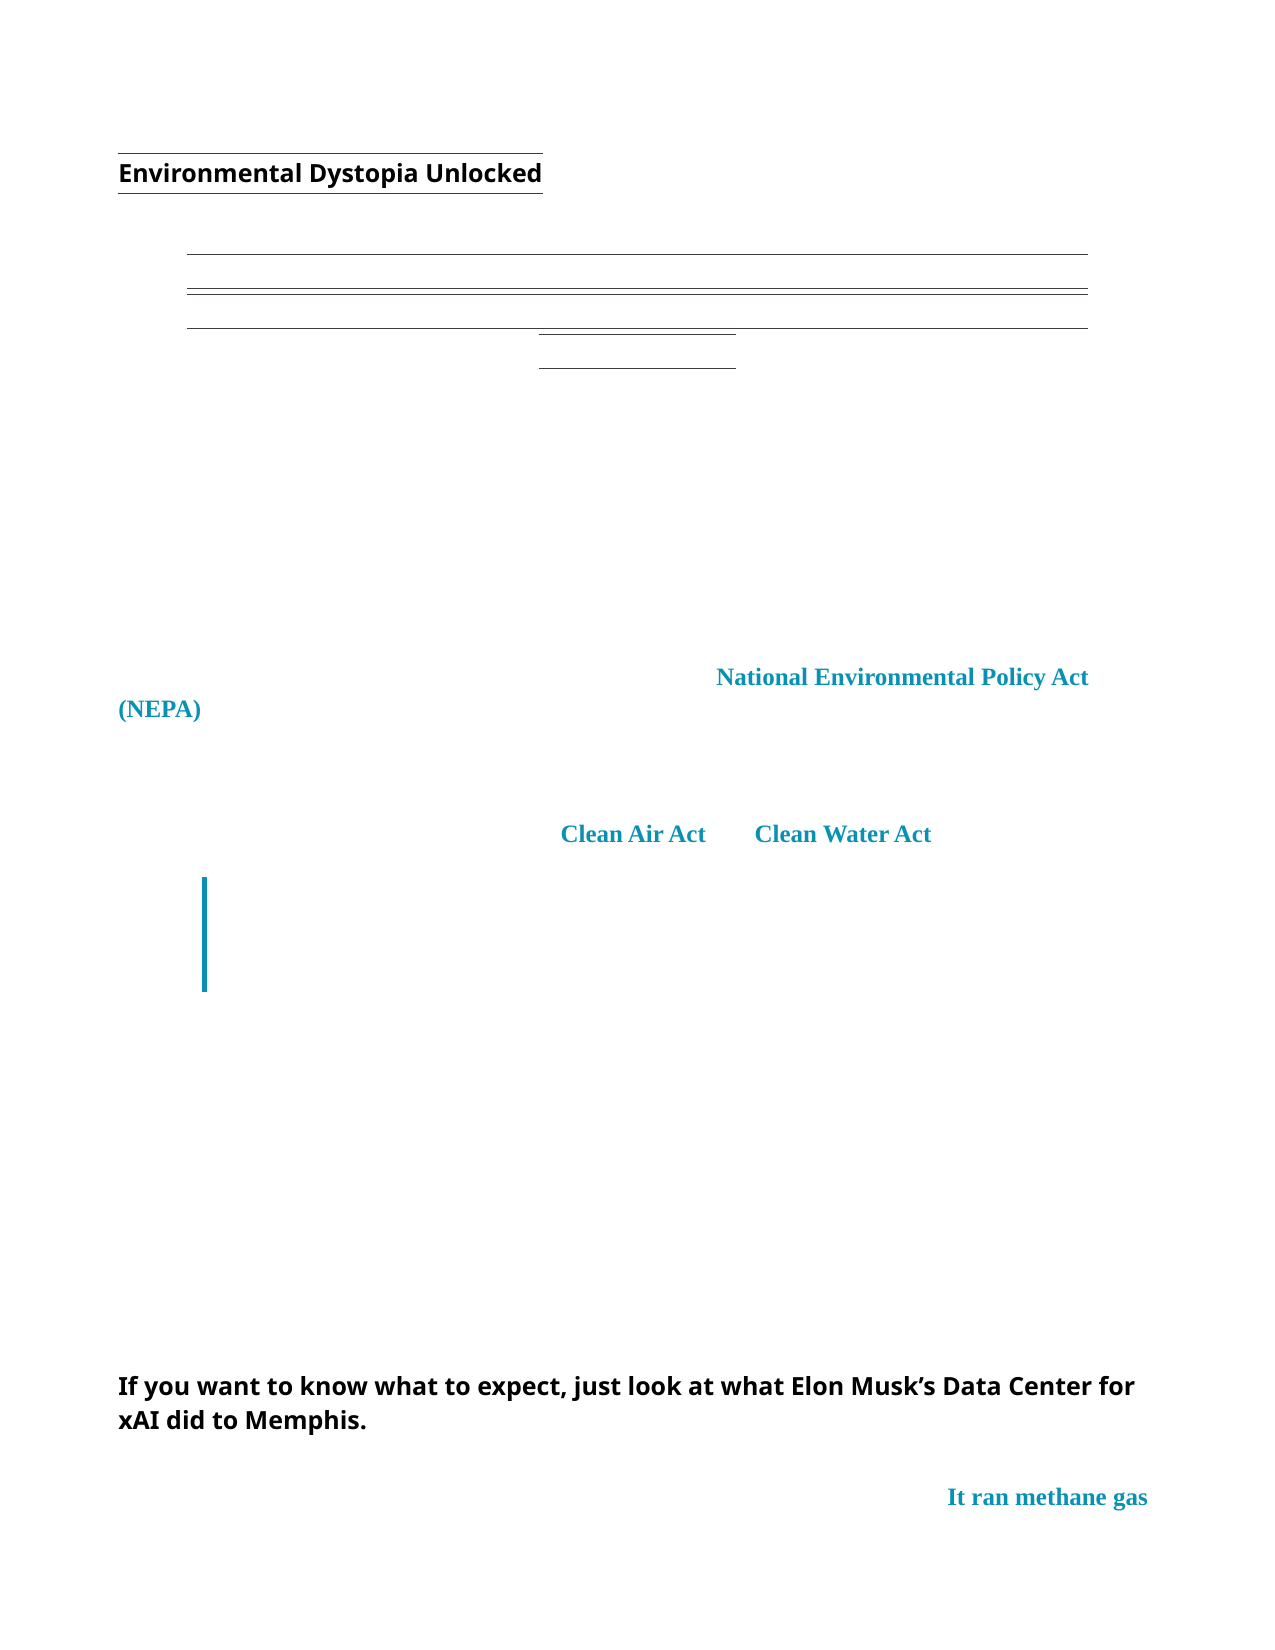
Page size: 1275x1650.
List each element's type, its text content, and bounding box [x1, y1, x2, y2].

text The “AI Action Plan” wants use these exclusions to skip environmental reviews for AI-related projects. This includes things massive data centers, high-voltage power lines, cooling plants, and even new energy facilities. [118, 1108, 1157, 1202]
text And how do they get this exemption? Simple. If the government decides a project will not significantly affect the environment, it grants the exemption to itself. [118, 1017, 1157, 1078]
text Normally, if the government wants to build something big on federal land, like an AI data center or power plant, it has to go through a long environmental review. That process studies how a project could affect air, water, wildlife, and communities, and it includes public hearings so residents can voice concerns. [118, 504, 1157, 632]
text So, one of the biggest changes in the AI Action Plan is something I’d never heard of before, “categorical exclusions” but here’s what I found: [118, 413, 1157, 475]
text The Clean Air Act is the main U.S. law that limits air pollution to protect public health and the environment, and the Clean Water Act is the main law that controls water pollution to keep rivers, lakes, and drinking water clean. This plan says they do not have to do either whilst building. [207, 877, 1098, 992]
subtitle If you want to know what to expect, just look at what Elon Musk’s Data Center for xAI did to Memphis. [118, 1368, 1157, 1436]
text I’d actually written on this a few months ago because Elon Musk’s xAI built a massive data center there in a historically Black neighborhood already choking on industrial pollution. It ran methane gas [118, 1449, 1157, 1511]
text Under the AI Action Plan, these exclusions could be used for massive AI-related projects while also fast-tracking them under other laws like the Clean Air Act and Clean Water Act. [118, 786, 1157, 847]
text Environmental Dystopia Unlocked [118, 118, 1157, 193]
text A categorical exclusion is a type of exemption under the National Environmental Policy Act (NEPA) that allows the government to skip an environmental assessment on how their project will affect the air and water in the area. [118, 662, 1157, 756]
text So, if the Trump Administration decides a project is important for AI or ‘national security’, it can get the green light much faster, with little public input. They don’t care about your clean water, air, the wildlife, or the long-term irreversible damage they’ll cause to the environment. [118, 1232, 1157, 1327]
text It’s the familiar arc from every dystopian movie. Billionaires and corporations burn the world down for their greed, and then build their utopia on the ashes while the rest of us struggle to survive. [158, 253, 1117, 368]
